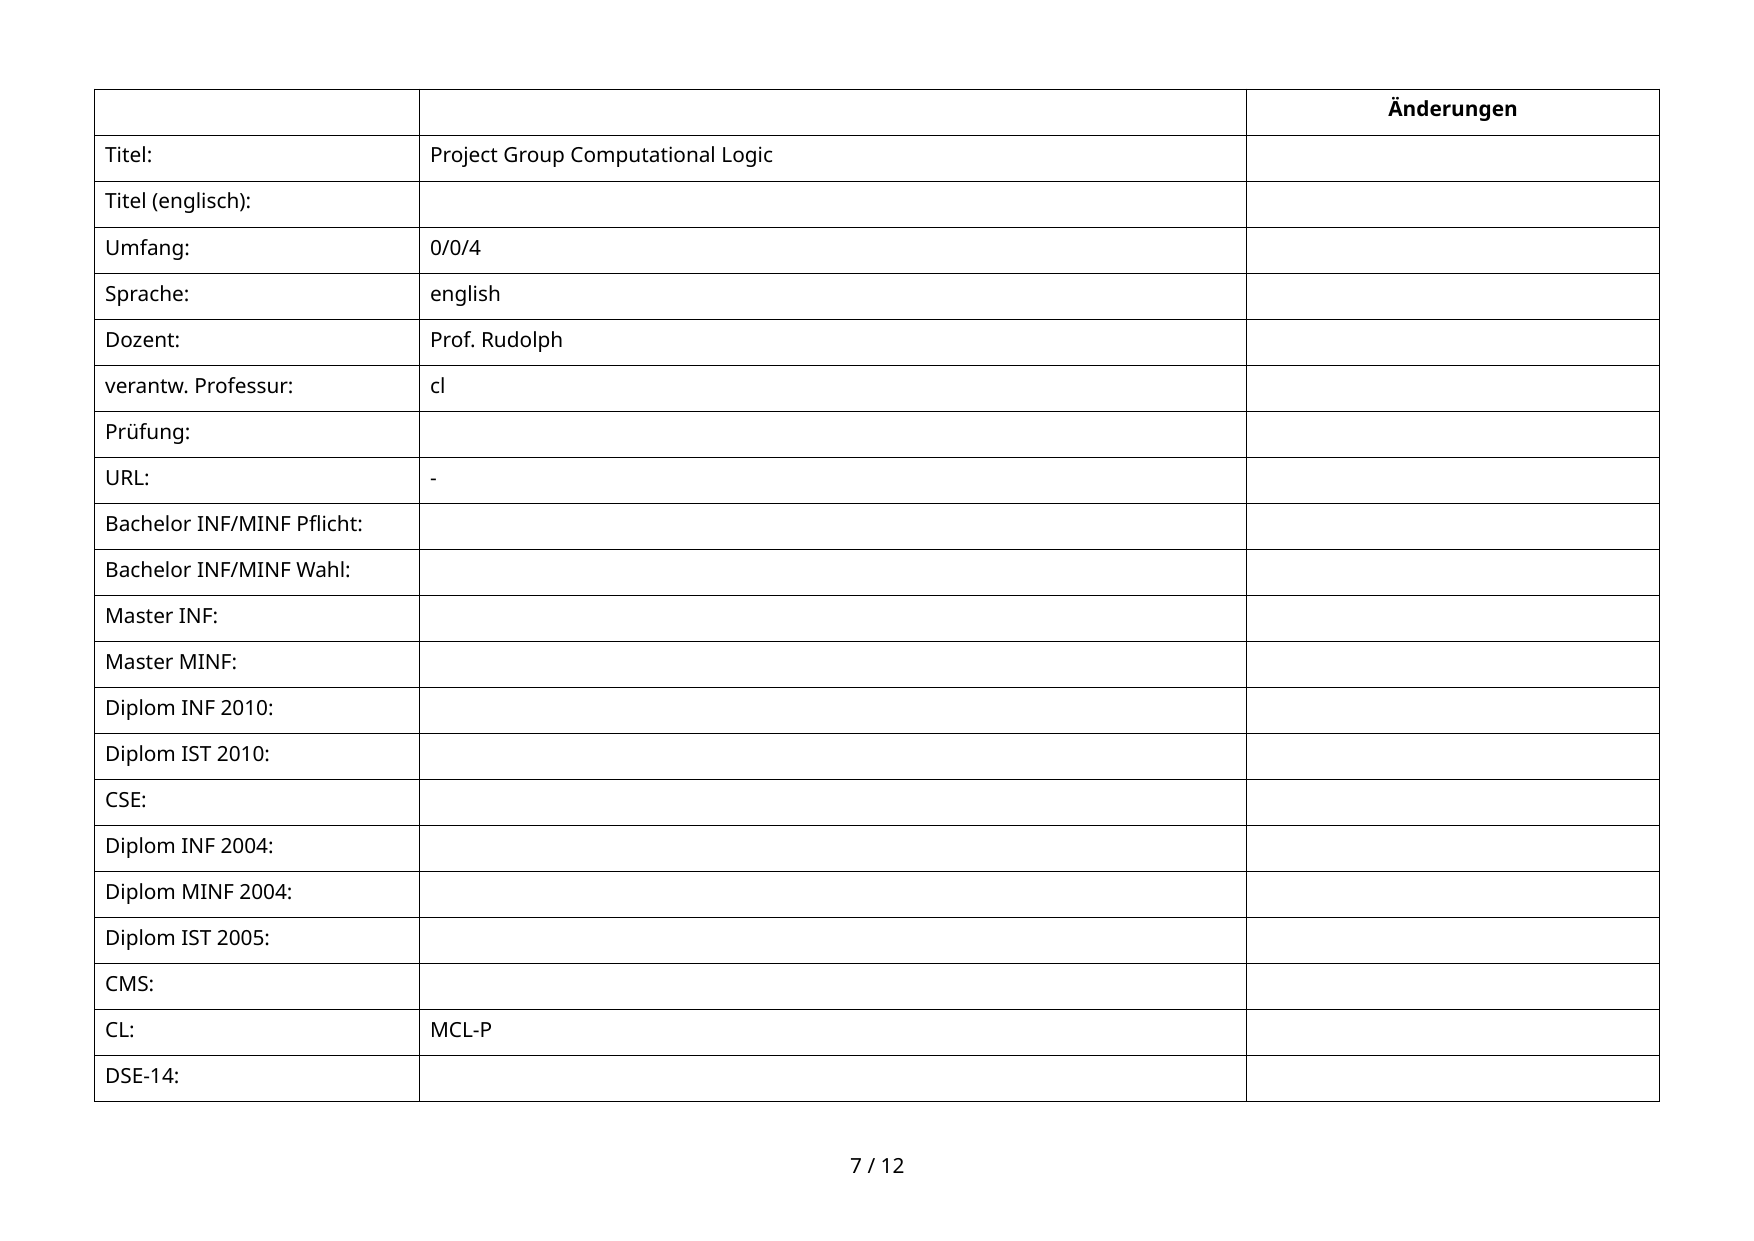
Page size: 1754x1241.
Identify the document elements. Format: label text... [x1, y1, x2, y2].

table_cell Master MINF: [95, 642, 419, 687]
table_cell MCL-P [420, 1010, 1246, 1055]
table_cell [420, 964, 1246, 1009]
table_cell [1247, 734, 1659, 779]
table_cell [420, 826, 1246, 871]
table_cell Sprache: [95, 274, 419, 319]
table_cell Master INF: [95, 596, 419, 641]
table_cell Prüfung: [95, 412, 419, 457]
table_cell [1247, 872, 1659, 917]
table_cell Diplom IST 2005: [95, 918, 419, 963]
table_cell [1247, 1056, 1659, 1101]
table_cell [420, 550, 1246, 595]
table_cell [420, 642, 1246, 687]
table_cell [1247, 596, 1659, 641]
table_cell [420, 918, 1246, 963]
table_cell Prof. Rudolph [420, 320, 1246, 365]
table_cell [420, 504, 1246, 549]
table_cell CMS: [95, 964, 419, 1009]
table_cell Diplom MINF 2004: [95, 872, 419, 917]
table_cell DSE-14: [95, 1056, 419, 1101]
table_cell [1247, 1010, 1659, 1055]
table_cell [420, 182, 1246, 227]
table_cell [420, 734, 1246, 779]
table_cell Diplom INF 2010: [95, 688, 419, 733]
table_cell Titel: [95, 136, 419, 181]
table_cell [420, 1056, 1246, 1101]
table_cell [1247, 826, 1659, 871]
table_cell [1247, 366, 1659, 411]
table_cell Dozent: [95, 320, 419, 365]
table_cell verantw. Professur: [95, 366, 419, 411]
table_cell CSE: [95, 780, 419, 825]
table_cell Umfang: [95, 228, 419, 273]
table_cell [1247, 458, 1659, 503]
table_cell 0/0/4 [420, 228, 1246, 273]
table_cell Diplom INF 2004: [95, 826, 419, 871]
table_cell [1247, 412, 1659, 457]
table_cell [1247, 918, 1659, 963]
table_cell [420, 872, 1246, 917]
table_cell [420, 596, 1246, 641]
table_cell [1247, 780, 1659, 825]
table_cell Bachelor INF/MINF Pflicht: [95, 504, 419, 549]
table_cell [1247, 274, 1659, 319]
table_cell [1247, 182, 1659, 227]
table_cell Diplom IST 2010: [95, 734, 419, 779]
table_cell URL: [95, 458, 419, 503]
table_cell Bachelor INF/MINF Wahl: [95, 550, 419, 595]
table_cell CL: [95, 1010, 419, 1055]
table_header Änderungen [1247, 90, 1659, 134]
table_cell [1247, 688, 1659, 733]
table_cell [1247, 320, 1659, 365]
table_cell english [420, 274, 1246, 319]
table_cell [1247, 642, 1659, 687]
table_cell [420, 688, 1246, 733]
table_cell [420, 780, 1246, 825]
table_cell [1247, 228, 1659, 273]
table_cell cl [420, 366, 1246, 411]
table_header [95, 90, 419, 134]
table_cell Titel (englisch): [95, 182, 419, 227]
table_cell [420, 412, 1246, 457]
table_header [420, 90, 1246, 134]
table_cell Project Group Computational Logic [420, 136, 1246, 181]
table_cell [1247, 504, 1659, 549]
table_cell [1247, 136, 1659, 181]
table_cell [1247, 964, 1659, 1009]
table_cell - [420, 458, 1246, 503]
table_cell [1247, 550, 1659, 595]
